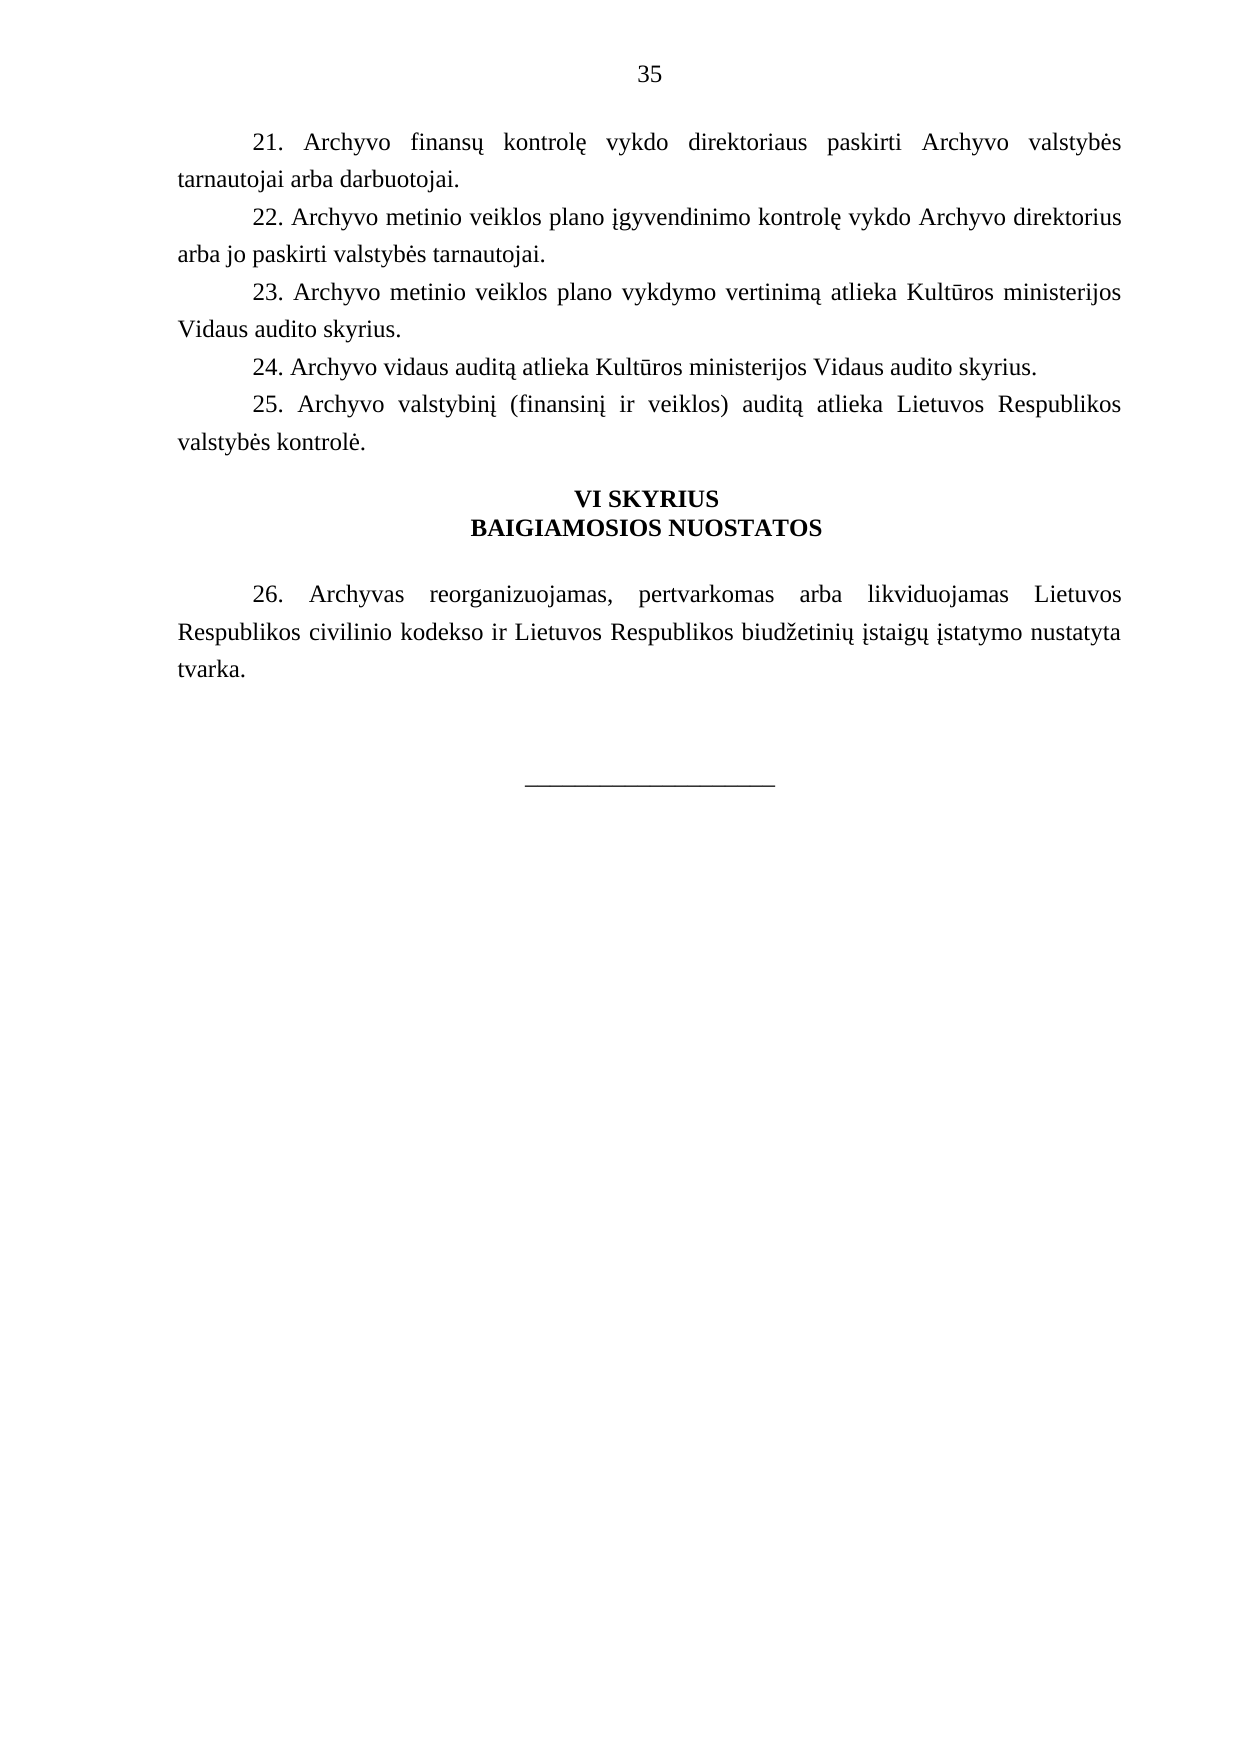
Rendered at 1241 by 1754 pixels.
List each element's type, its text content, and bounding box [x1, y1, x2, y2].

text 23. Archyvo metinio veiklos plano vykdymo vertinimą atlieka Kultūros ministerijos Vidaus audito skyrius. [177, 268, 1122, 343]
text 24. Archyvo vidaus auditą atlieka Kultūros ministerijos Vidaus audito skyrius. [177, 343, 1122, 381]
text 26. Archyvas reorganizuojamas, pertvarkomas arba likviduojamas Lietuvos Respublikos civilinio kodekso ir Lietuvos Respublikos biudžetinių įstaigų įstatymo nustatyta tvarka. [177, 571, 1122, 683]
text 25. Archyvo valstybinį (finansinį ir veiklos) auditą atlieka Lietuvos Respublikos valstybės kontrolė. [177, 381, 1122, 456]
text 21. Archyvo finansų kontrolę vykdo direktoriaus paskirti Archyvo valstybės tarnautojai arba darbuotojai. [177, 118, 1122, 193]
text –––––––––––––––––––– [177, 769, 1122, 798]
text VI SKYRIUS [177, 484, 1122, 513]
text 22. Archyvo metinio veiklos plano įgyvendinimo kontrolę vykdo Archyvo direktorius arba jo paskirti valstybės tarnautojai. [177, 193, 1122, 268]
text BAIGIAMOSIOS NUOSTATOS [177, 513, 1122, 542]
